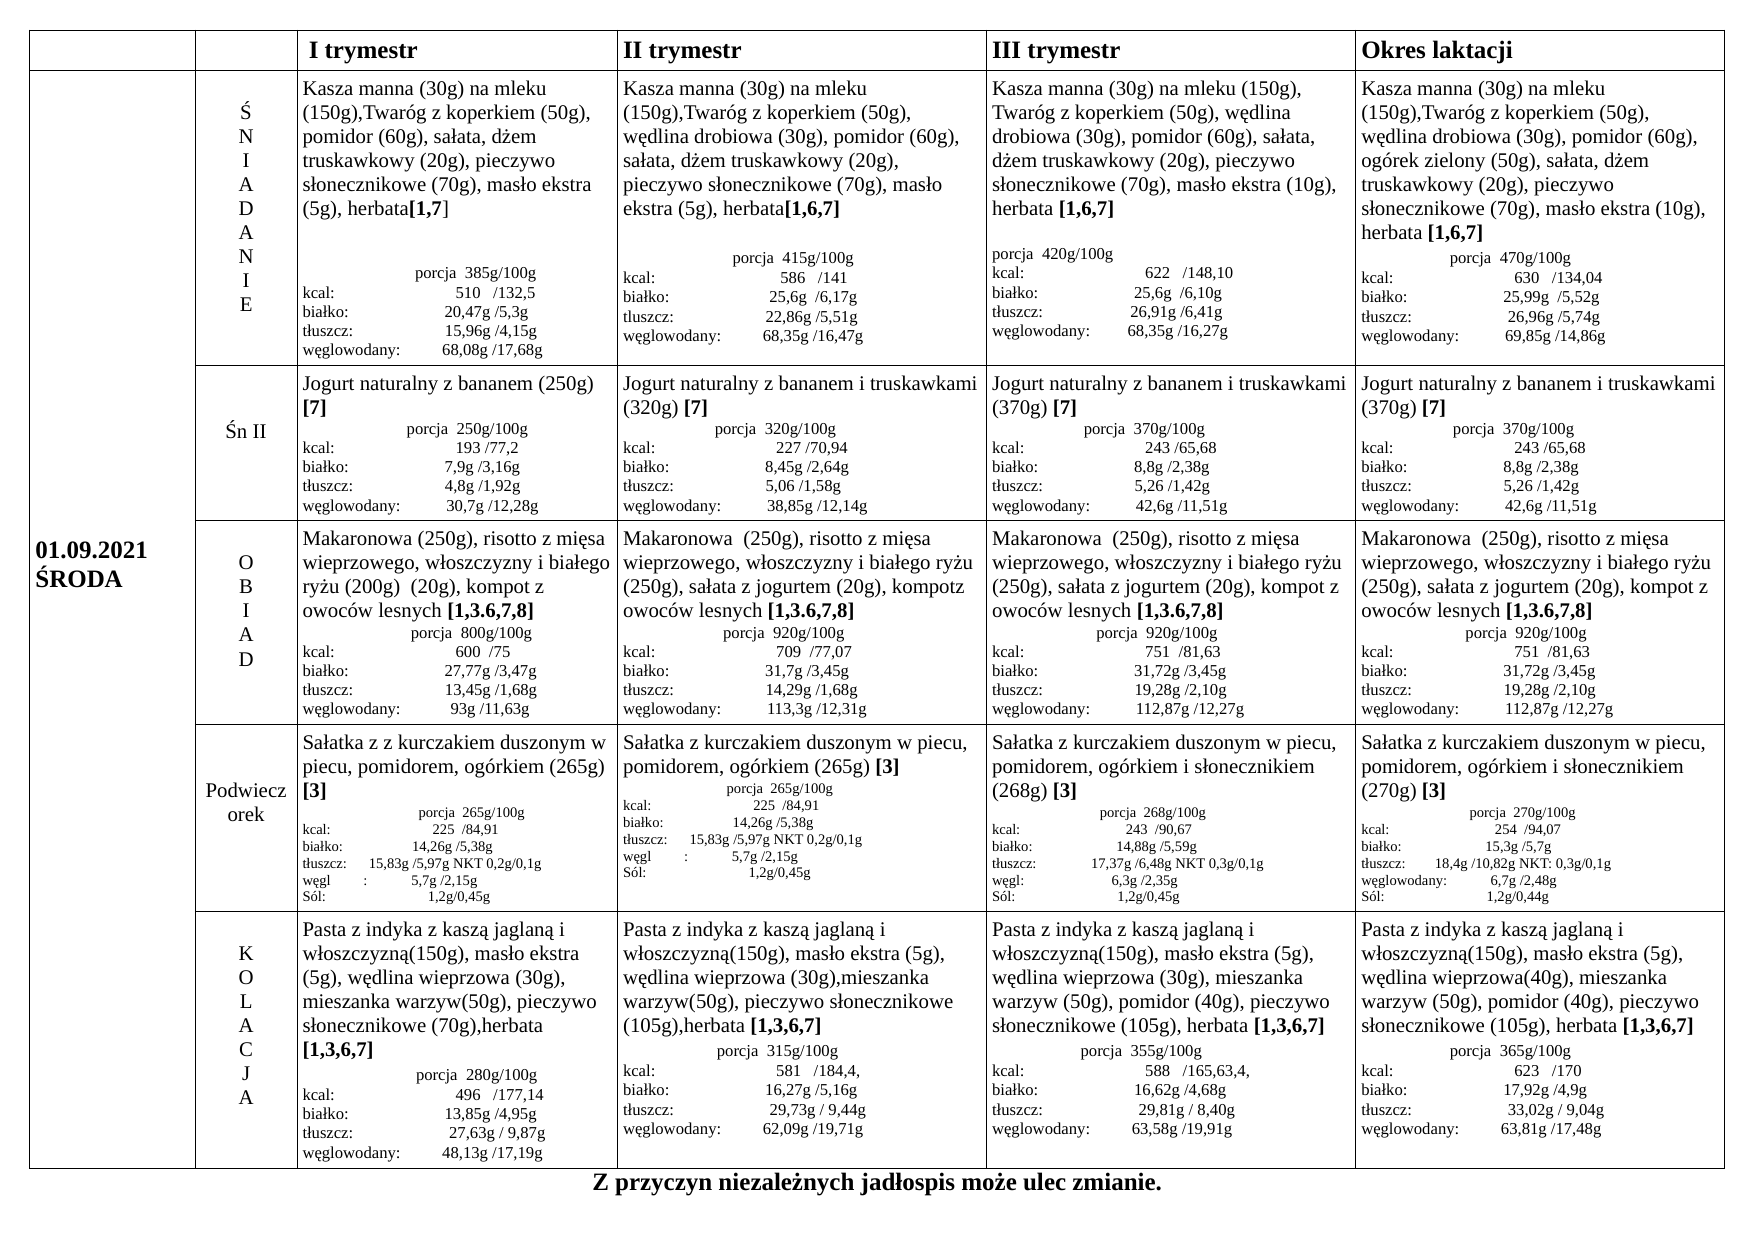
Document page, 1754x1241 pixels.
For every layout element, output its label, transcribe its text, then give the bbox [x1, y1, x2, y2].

table_cell Kasza manna (30g) na mleku (150g),Twaróg z koperkiem (50g), wędlina drobiowa (30g), pomidor (60g), sałata, dżem truskawkowy (20g), pieczywo słonecznikowe (70g), masło ekstra (5g), herbata[1,6,7] porcja 415g/100g kcal: 586 /141 białko: 25,6g /6,17g tluszcz: 22,86g /5,51g węglowodany: 68,35g /16,47g [618, 71, 986, 365]
table_cell Jogurt naturalny z bananem i truskawkami (370g) [7] porcja 370g/100g kcal: 243 /65,68 białko: 8,8g /2,38g tłuszcz: 5,26 /1,42g węglowodany: 42,6g /11,51g [987, 366, 1355, 520]
table_cell Jogurt naturalny z bananem i truskawkami (320g) [7] porcja 320g/100g kcal: 227 /70,94 białko: 8,45g /2,64g tłuszcz: 5,06 /1,58g węglowodany: 38,85g /12,14g [618, 366, 986, 520]
table_cell 01.09.2021 ŚRODA [30, 71, 195, 1167]
table_cell Makaronowa (250g), risotto z mięsa wieprzowego, włoszczyzny i białego ryżu (250g), sałata z jogurtem (20g), kompotz owoców lesnych [1,3.6,7,8] porcja 920g/100g kcal: 709 /77,07 białko: 31,7g /3,45g tłuszcz: 14,29g /1,68g węglowodany: 113,3g /12,31g [618, 521, 986, 724]
table_cell Makaronowa (250g), risotto z mięsa wieprzowego, włoszczyzny i białego ryżu (250g), sałata z jogurtem (20g), kompot z owoców lesnych [1,3.6,7,8] porcja 920g/100g kcal: 751 /81,63 białko: 31,72g /3,45g tłuszcz: 19,28g /2,10g węglowodany: 112,87g /12,27g [1356, 521, 1724, 724]
table_header Okres laktacji [1356, 31, 1724, 70]
table_cell Sałatka z kurczakiem duszonym w piecu, pomidorem, ogórkiem i słonecznikiem (268g) [3] porcja 268g/100g kcal: 243 /90,67 białko: 14,88g /5,59g tłuszcz: 17,37g /6,48g NKT 0,3g/0,1g węgl: 6,3g /2,35g Sól: 1,2g/0,45g [987, 725, 1355, 911]
table_cell Ś N I A D A N I E [196, 71, 297, 365]
table_cell Sałatka z kurczakiem duszonym w piecu, pomidorem, ogórkiem i słonecznikiem (270g) [3] porcja 270g/100g kcal: 254 /94,07 białko: 15,3g /5,7g tłuszcz: 18,4g /10,82g NKT: 0,3g/0,1g węglowodany: 6,7g /2,48g Sól: 1,2g/0,44g [1356, 725, 1724, 911]
table_cell Jogurt naturalny z bananem (250g) [7] porcja 250g/100g kcal: 193 /77,2 białko: 7,9g /3,16g tłuszcz: 4,8g /1,92g węglowodany: 30,7g /12,28g [298, 366, 617, 520]
table_header [30, 31, 195, 70]
text Z przyczyn niezależnych jadłospis może ulec zmianie. [29, 1169, 1724, 1196]
table_cell Makaronowa (250g), risotto z mięsa wieprzowego, włoszczyzny i białego ryżu (200g) (20g), kompot z owoców lesnych [1,3.6,7,8] porcja 800g/100g kcal: 600 /75 białko: 27,77g /3,47g tłuszcz: 13,45g /1,68g węglowodany: 93g /11,63g [298, 521, 617, 724]
table_cell Sałatka z kurczakiem duszonym w piecu, pomidorem, ogórkiem (265g) [3] porcja 265g/100g kcal: 225 /84,91 białko: 14,26g /5,38g tłuszcz: 15,83g /5,97g NKT 0,2g/0,1g węgl : 5,7g /2,15g Sól: 1,2g/0,45g [618, 725, 986, 911]
table_cell Śn II [196, 366, 297, 520]
table_header III trymestr [987, 31, 1355, 70]
table_cell Pasta z indyka z kaszą jaglaną i włoszczyzną(150g), masło ekstra (5g), wędlina wieprzowa (30g), mieszanka warzyw (50g), pomidor (40g), pieczywo słonecznikowe (105g), herbata [1,3,6,7] porcja 355g/100g kcal: 588 /165,63,4, białko: 16,62g /4,68g tłuszcz: 29,81g / 8,40g węglowodany: 63,58g /19,91g [987, 912, 1355, 1167]
table_cell Sałatka z z kurczakiem duszonym w piecu, pomidorem, ogórkiem (265g) [3] porcja 265g/100g kcal: 225 /84,91 białko: 14,26g /5,38g tłuszcz: 15,83g /5,97g NKT 0,2g/0,1g węgl : 5,7g /2,15g Sól: 1,2g/0,45g [298, 725, 617, 911]
table_cell O B I A D [196, 521, 297, 724]
table_cell Kasza manna (30g) na mleku (150g), Twaróg z koperkiem (50g), wędlina drobiowa (30g), pomidor (60g), sałata, dżem truskawkowy (20g), pieczywo słonecznikowe (70g), masło ekstra (10g), herbata [1,6,7] porcja 420g/100g kcal: 622 /148,10 białko: 25,6g /6,10g tłuszcz: 26,91g /6,41g węglowodany: 68,35g /16,27g [987, 71, 1355, 365]
table_cell Kasza manna (30g) na mleku (150g),Twaróg z koperkiem (50g), wędlina drobiowa (30g), pomidor (60g), ogórek zielony (50g), sałata, dżem truskawkowy (20g), pieczywo słonecznikowe (70g), masło ekstra (10g), herbata [1,6,7] porcja 470g/100g kcal: 630 /134,04 białko: 25,99g /5,52g tłuszcz: 26,96g /5,74g węglowodany: 69,85g /14,86g [1356, 71, 1724, 365]
table_cell Pasta z indyka z kaszą jaglaną i włoszczyzną(150g), masło ekstra (5g), wędlina wieprzowa (30g), mieszanka warzyw(50g), pieczywo słonecznikowe (70g),herbata [1,3,6,7] porcja 280g/100g kcal: 496 /177,14 białko: 13,85g /4,95g tłuszcz: 27,63g / 9,87g węglowodany: 48,13g /17,19g [298, 912, 617, 1167]
table_cell Jogurt naturalny z bananem i truskawkami (370g) [7] porcja 370g/100g kcal: 243 /65,68 białko: 8,8g /2,38g tłuszcz: 5,26 /1,42g węglowodany: 42,6g /11,51g [1356, 366, 1724, 520]
table_cell Podwieczorek [196, 725, 297, 911]
table_cell Pasta z indyka z kaszą jaglaną i włoszczyzną(150g), masło ekstra (5g), wędlina wieprzowa (30g),mieszanka warzyw(50g), pieczywo słonecznikowe (105g),herbata [1,3,6,7] porcja 315g/100g kcal: 581 /184,4, białko: 16,27g /5,16g tłuszcz: 29,73g / 9,44g węglowodany: 62,09g /19,71g [618, 912, 986, 1167]
table_cell Makaronowa (250g), risotto z mięsa wieprzowego, włoszczyzny i białego ryżu (250g), sałata z jogurtem (20g), kompot z owoców lesnych [1,3.6,7,8] porcja 920g/100g kcal: 751 /81,63 białko: 31,72g /3,45g tłuszcz: 19,28g /2,10g węglowodany: 112,87g /12,27g [987, 521, 1355, 724]
table_header [196, 31, 297, 70]
table_cell Kasza manna (30g) na mleku (150g),Twaróg z koperkiem (50g), pomidor (60g), sałata, dżem truskawkowy (20g), pieczywo słonecznikowe (70g), masło ekstra (5g), herbata[1,7] porcja 385g/100g kcal: 510 /132,5 białko: 20,47g /5,3g tłuszcz: 15,96g /4,15g węglowodany: 68,08g /17,68g [298, 71, 617, 365]
table_cell Pasta z indyka z kaszą jaglaną i włoszczyzną(150g), masło ekstra (5g), wędlina wieprzowa(40g), mieszanka warzyw (50g), pomidor (40g), pieczywo słonecznikowe (105g), herbata [1,3,6,7] porcja 365g/100g kcal: 623 /170 białko: 17,92g /4,9g tłuszcz: 33,02g / 9,04g węglowodany: 63,81g /17,48g [1356, 912, 1724, 1167]
table_header II trymestr [618, 31, 986, 70]
table_cell K O L A C J A [196, 912, 297, 1167]
table_header I trymestr [298, 31, 617, 70]
